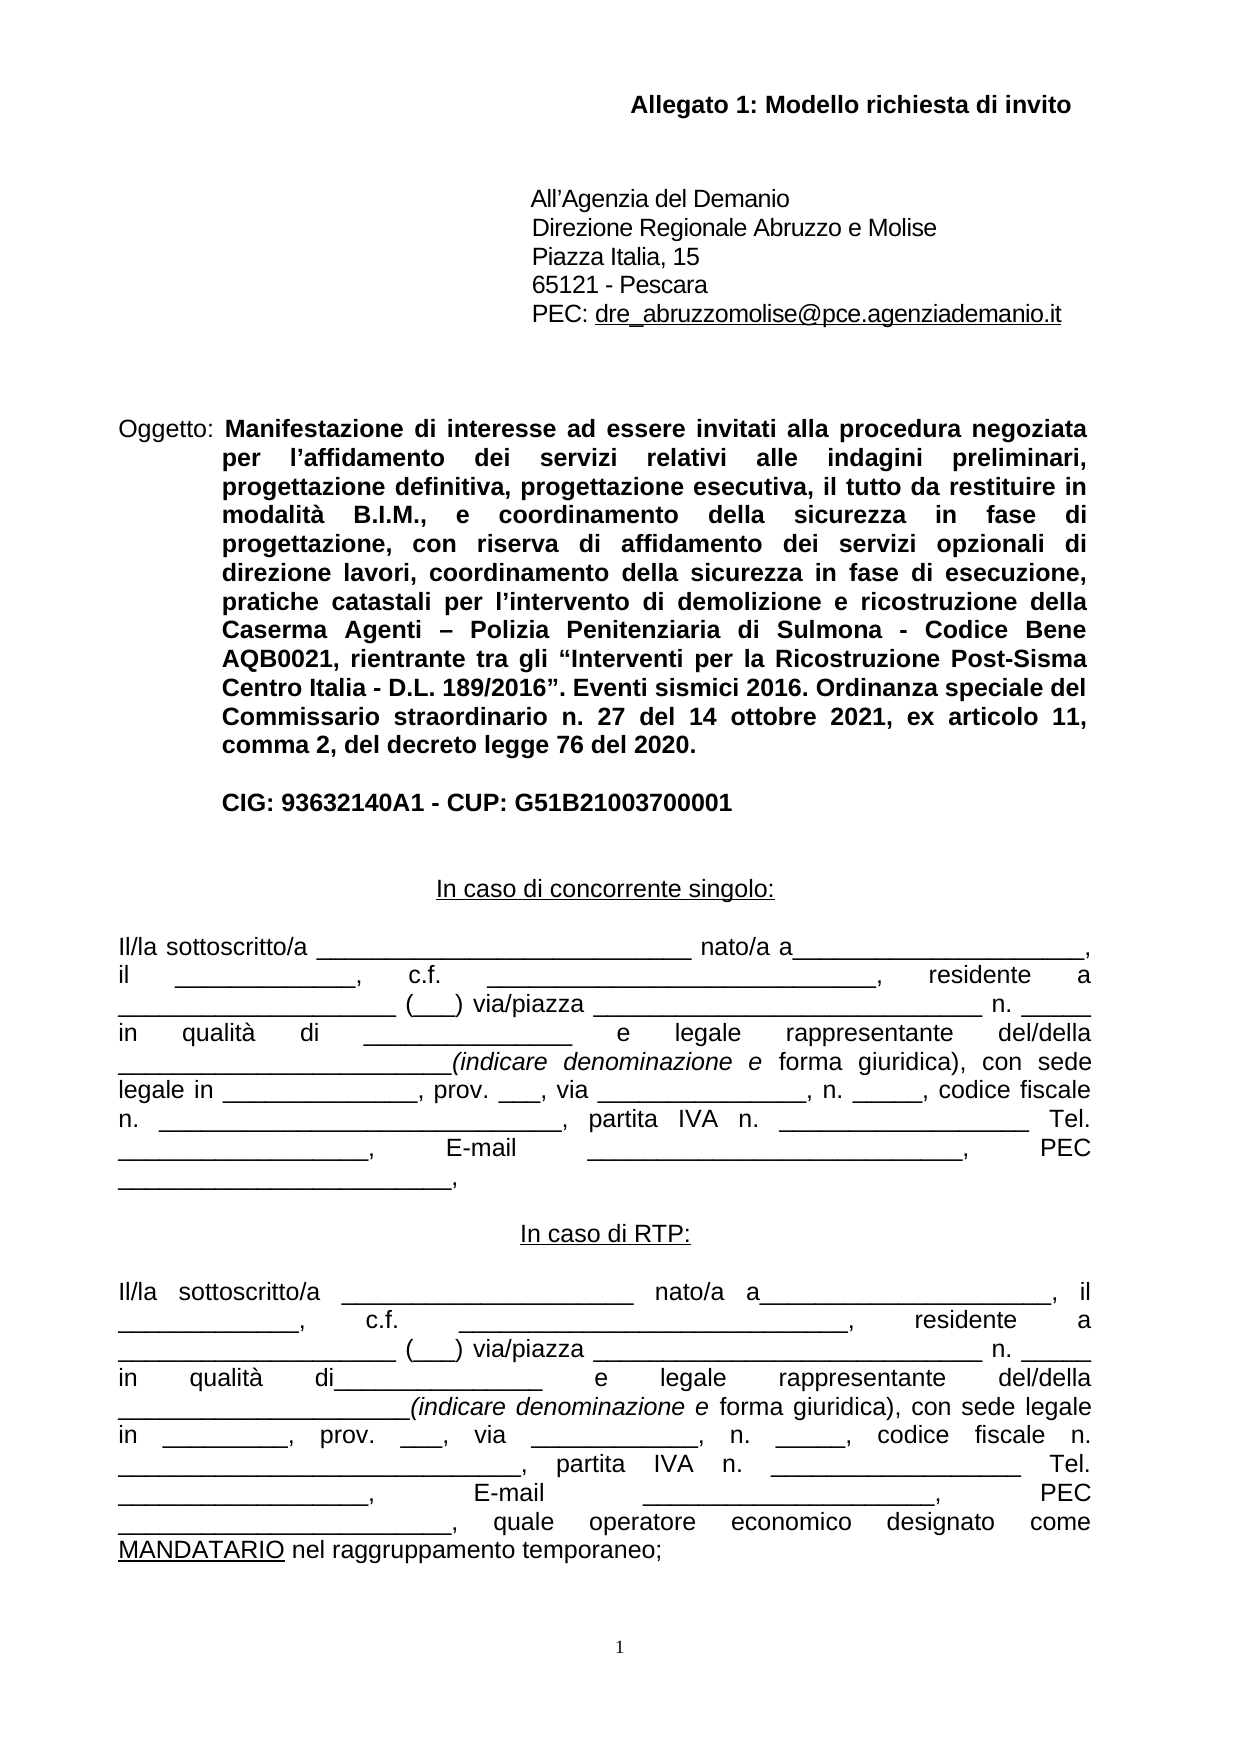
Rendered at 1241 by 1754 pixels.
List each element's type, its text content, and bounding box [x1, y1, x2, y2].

text CIG: 93632140A1 - CUP: G51B21003700001 [222, 788, 1088, 817]
text In caso di concorrente singolo: [118, 874, 1093, 903]
text Piazza Italia, 15 [532, 242, 1125, 270]
text 65121 - Pescara [532, 270, 1125, 299]
text Oggetto: Manifestazione di interesse ad essere invitati alla procedura negoziata per l’affidamento dei servizi relativi alle indagini preliminari, progettazione definitiva, progettazione esecutiva, il tutto da restituire in modalità B.I.M., e coordinamento della sicurezza in fase di progettazione, con riserva di affidamento dei servizi opzionali di direzione lavori, coordinamento della sicurezza in fase di esecuzione, pratiche catastali per l’intervento di demolizione e ricostruzione della Caserma Agenti – Polizia Penitenziaria di Sulmona - Codice Bene AQB0021, rientrante tra gli “Interventi per la Ricostruzione Post-Sisma Centro Italia - D.L. 189/2016”. Eventi sismici 2016. Ordinanza speciale del Commissario straordinario n. 27 del 14 ottobre 2021, ex articolo 11, comma 2, del decreto legge 76 del 2020. [118, 414, 1088, 759]
text PEC: dre_abruzzomolise@pce.agenziademanio.it [532, 299, 1125, 328]
text Il/la sottoscritto/a ___________________________ nato/a a_____________________, il _____________, c.f. ____________________________, residente a ____________________ (___) via/piazza ____________________________ n. _____ in qualità di _______________ e legale rappresentante del/della ________________________(indicare denominazione e forma giuridica), con sede legale in ______________, prov. ___, via _______________, n. _____, codice fiscale n. _____________________________, partita IVA n. __________________ Tel. __________________, E-mail ___________________________, PEC ________________________, [118, 932, 1093, 1190]
text Il/la sottoscritto/a _____________________ nato/a a_____________________, il _____________, c.f. ____________________________, residente a ____________________ (___) via/piazza ____________________________ n. _____ in qualità di_______________ e legale rappresentante del/della _____________________(indicare denominazione e forma giuridica), con sede legale in _________, prov. ___, via ____________, n. _____, codice fiscale n. _____________________________, partita IVA n. __________________ Tel. __________________, E-mail _____________________, PEC ________________________, quale operatore economico designato come MANDATARIO nel raggruppamento temporaneo; [118, 1277, 1093, 1564]
text Direzione Regionale Abruzzo e Molise [532, 213, 1125, 242]
text All’Agenzia del Demanio [530, 184, 1125, 213]
text In caso di RTP: [118, 1219, 1093, 1248]
text Allegato 1: Modello richiesta di invito [118, 90, 1093, 119]
